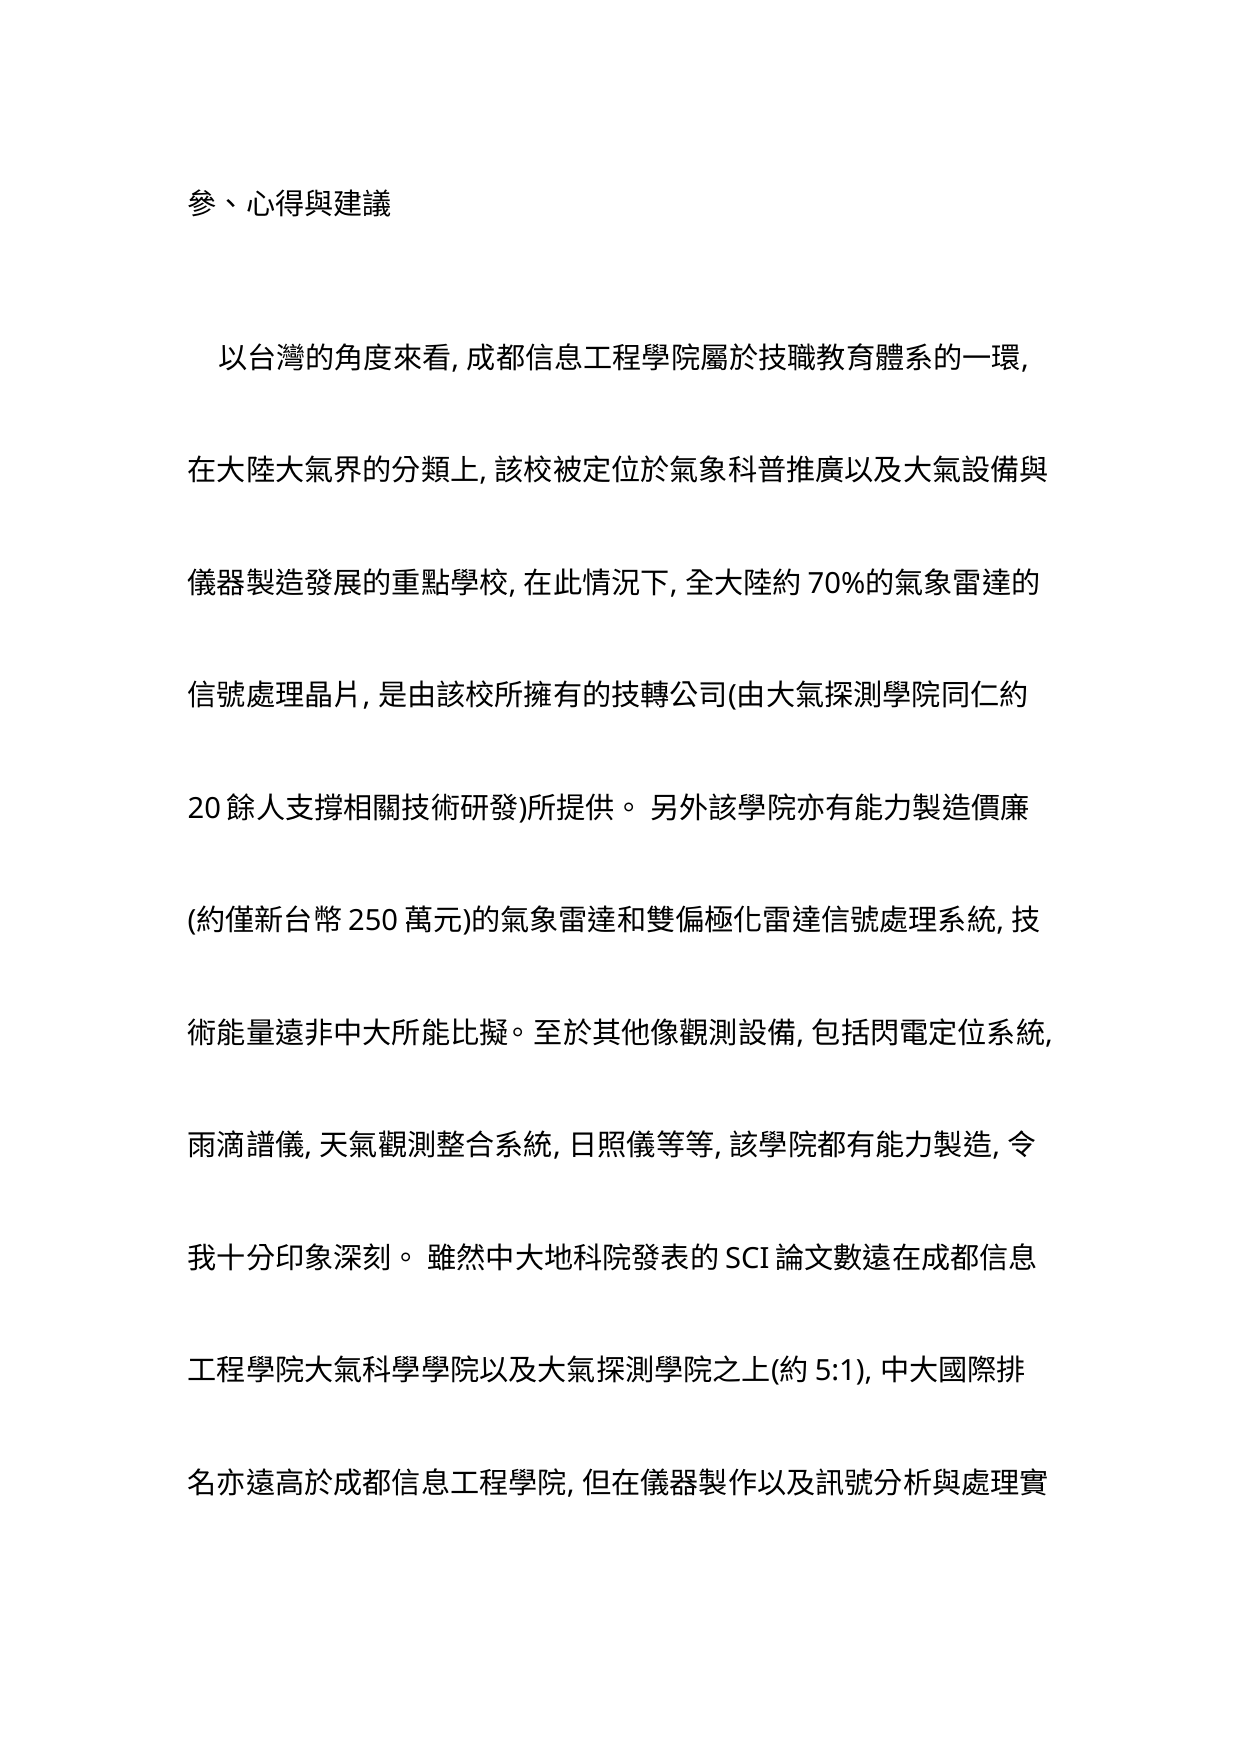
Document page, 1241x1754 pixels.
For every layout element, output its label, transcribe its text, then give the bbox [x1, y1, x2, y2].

text 參、心得與建議 [187, 164, 1053, 239]
text 以台灣的角度來看, 成都信息工程學院屬於技職教育體系的一環, 在大陸大氣界的分類上, 該校被定位於氣象科普推廣以及大氣設備與儀器製造發展的重點學校, 在此情況下, 全大陸約70%的氣象雷達的信號處理晶片, 是由該校所擁有的技轉公司(由大氣探測學院同仁約20餘人支撐相關技術研發)所提供。 另外該學院亦有能力製造價廉(約僅新台幣250萬元)的氣象雷達和雙偏極化雷達信號處理系統, 技術能量遠非中大所能比擬。 至於其他像觀測設備, 包括閃電定位系統, 雨滴譜儀, 天氣觀測整合系統, 日照儀等等, 該學院都有能力製造, 令我十分印象深刻。 雖然中大地科院發表的SCI論文數遠在成都信息工程學院大氣科學學院以及大氣探測學院之上(約5:1), 中大國際排名亦遠高於成都信息工程學院, 但在儀器製作以及訊號分析與處理實 [187, 318, 1053, 1518]
